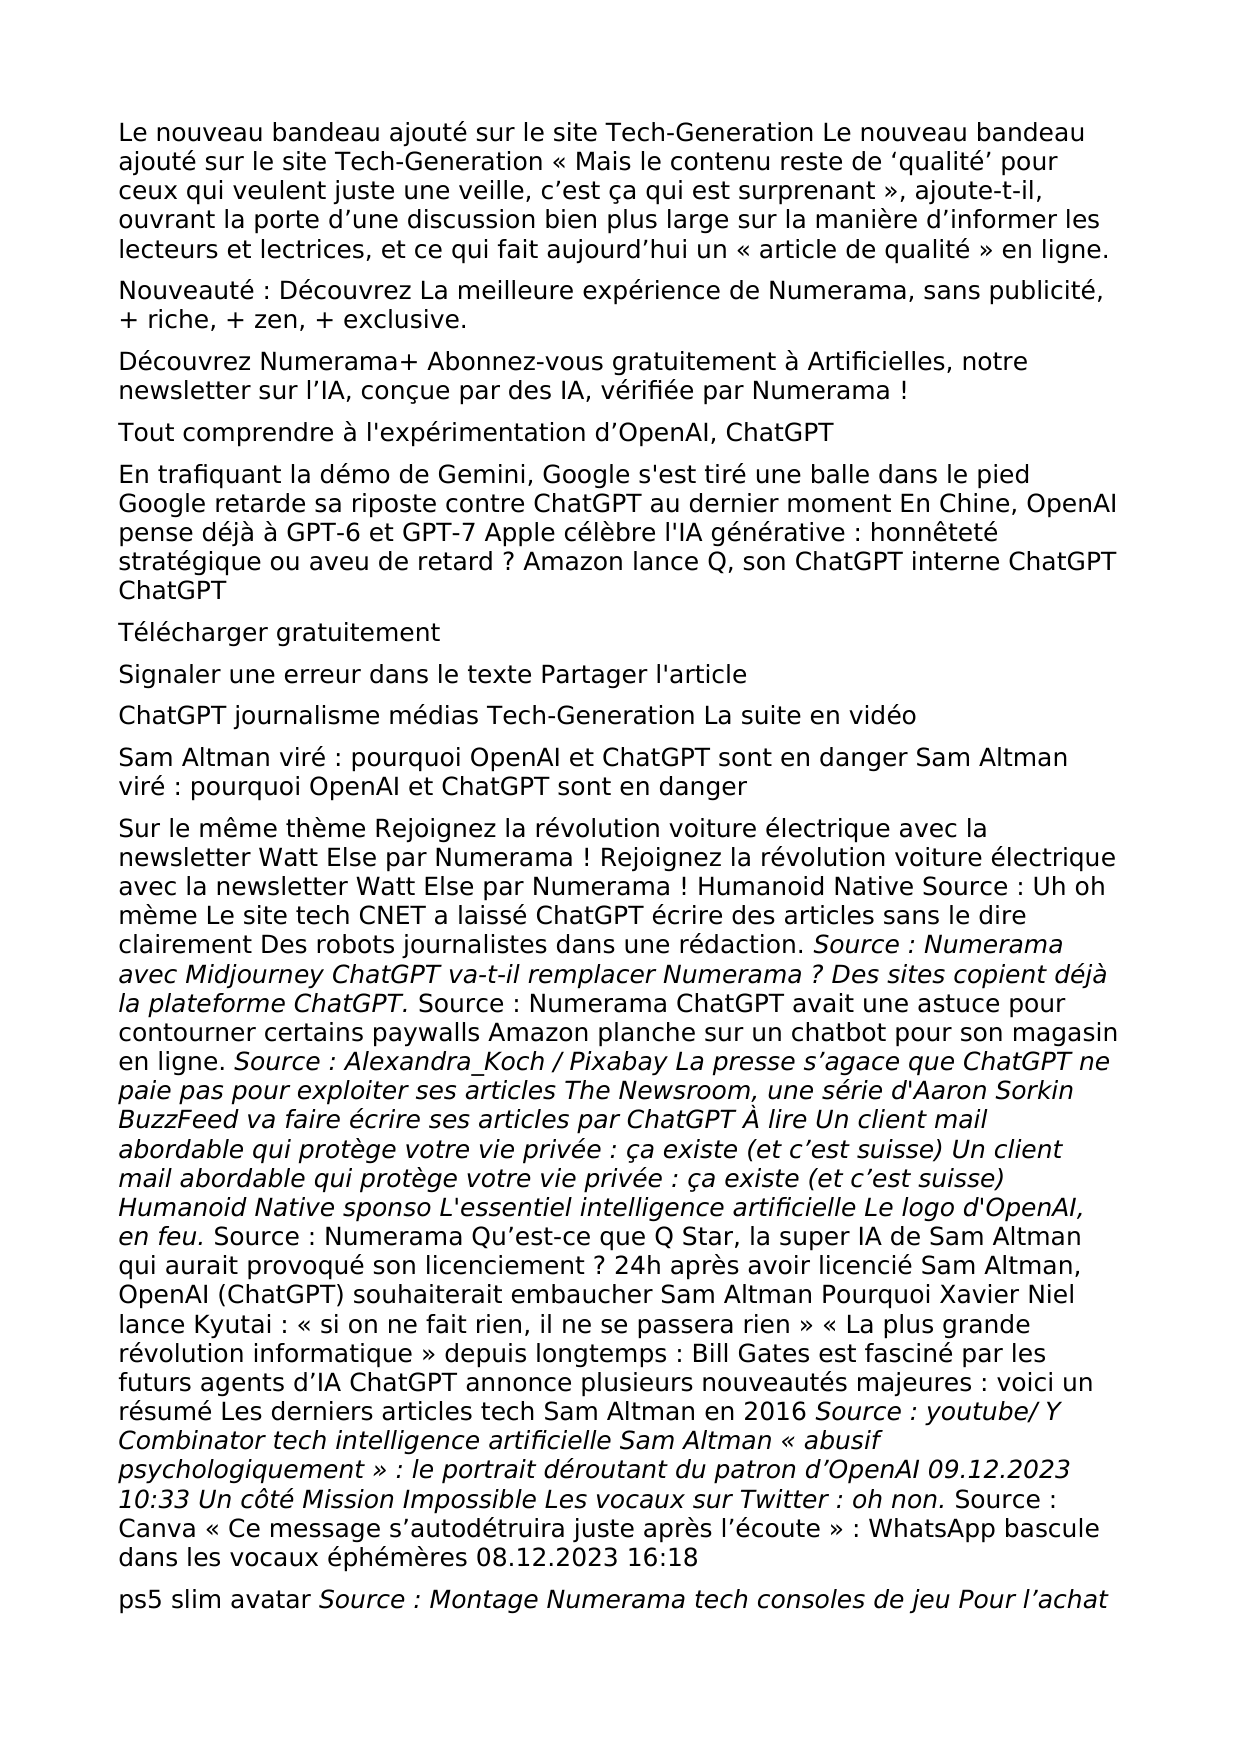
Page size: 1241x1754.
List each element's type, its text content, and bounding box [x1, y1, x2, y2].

text Nouveauté : Découvrez La meilleure expérience de Numerama, sans publicité, + riche, + zen, + exclusive. [118, 276, 1122, 335]
text Télécharger gratuitement [118, 618, 1122, 647]
text ChatGPT journalisme médias Tech-Generation La suite en vidéo [118, 701, 1122, 731]
text Découvrez Numerama+ Abonnez-vous gratuitement à Artificielles, notre newsletter sur l’IA, conçue par des IA, vérifiée par Numerama ! [118, 347, 1122, 406]
text ps5 slim avatar Source : Montage Numerama tech consoles de jeu Pour l’achat [118, 1585, 1122, 1614]
text En trafiquant la démo de Gemini, Google s'est tiré une balle dans le pied Google retarde sa riposte contre ChatGPT au dernier moment En Chine, OpenAI pense déjà à GPT-6 et GPT-7 Apple célèbre l'IA générative : honnêteté stratégique ou aveu de retard ? Amazon lance Q, son ChatGPT interne ChatGPT ChatGPT [118, 460, 1122, 606]
text Sam Altman viré : pourquoi OpenAI et ChatGPT sont en danger Sam Altman viré : pourquoi OpenAI et ChatGPT sont en danger [118, 743, 1122, 801]
text Signaler une erreur dans le texte Partager l'article [118, 660, 1122, 689]
text Sur le même thème Rejoignez la révolution voiture électrique avec la newsletter Watt Else par Numerama ! Rejoignez la révolution voiture électrique avec la newsletter Watt Else par Numerama ! Humanoid Native Source : Uh oh mème Le site tech CNET a laissé ChatGPT écrire des articles sans le dire clairement Des robots journalistes dans une rédaction. Source : Numerama avec Midjourney ChatGPT va-t-il remplacer Numerama ? Des sites copient déjà la plateforme ChatGPT. Source : Numerama ChatGPT avait une astuce pour contourner certains paywalls Amazon planche sur un chatbot pour son magasin en ligne. Source : Alexandra_Koch / Pixabay La presse s’agace que ChatGPT ne paie pas pour exploiter ses articles The Newsroom, une série d'Aaron Sorkin BuzzFeed va faire écrire ses articles par ChatGPT À lire Un client mail abordable qui protège votre vie privée : ça existe (et c’est suisse) Un client mail abordable qui protège votre vie privée : ça existe (et c’est suisse) Humanoid Native sponso L'essentiel intelligence artificielle Le logo d'OpenAI, en feu. Source : Numerama Qu’est-ce que Q Star, la super IA de Sam Altman qui aurait provoqué son licenciement ? 24h après avoir licencié Sam Altman, OpenAI (ChatGPT) souhaiterait embaucher Sam Altman Pourquoi Xavier Niel lance Kyutai : « si on ne fait rien, il ne se passera rien » « La plus grande révolution informatique » depuis longtemps : Bill Gates est fasciné par les futurs agents d’IA ChatGPT annonce plusieurs nouveautés majeures : voici un résumé Les derniers articles tech Sam Altman en 2016 Source : youtube/ Y Combinator tech intelligence artificielle Sam Altman « abusif psychologiquement » : le portrait déroutant du patron d’OpenAI 09.12.2023 10:33 Un côté Mission Impossible Les vocaux sur Twitter : oh non. Source : Canva « Ce message s’autodétruira juste après l’écoute » : WhatsApp bascule dans les vocaux éphémères 08.12.2023 16:18 [118, 814, 1122, 1572]
text Le nouveau bandeau ajouté sur le site Tech-Generation Le nouveau bandeau ajouté sur le site Tech-Generation « Mais le contenu reste de ‘qualité’ pour ceux qui veulent juste une veille, c’est ça qui est surprenant », ajoute-t-il, ouvrant la porte d’une discussion bien plus large sur la manière d’informer les lecteurs et lectrices, et ce qui fait aujourd’hui un « article de qualité » en ligne. [118, 118, 1122, 264]
text Tout comprendre à l'expérimentation d’OpenAI, ChatGPT [118, 418, 1122, 447]
